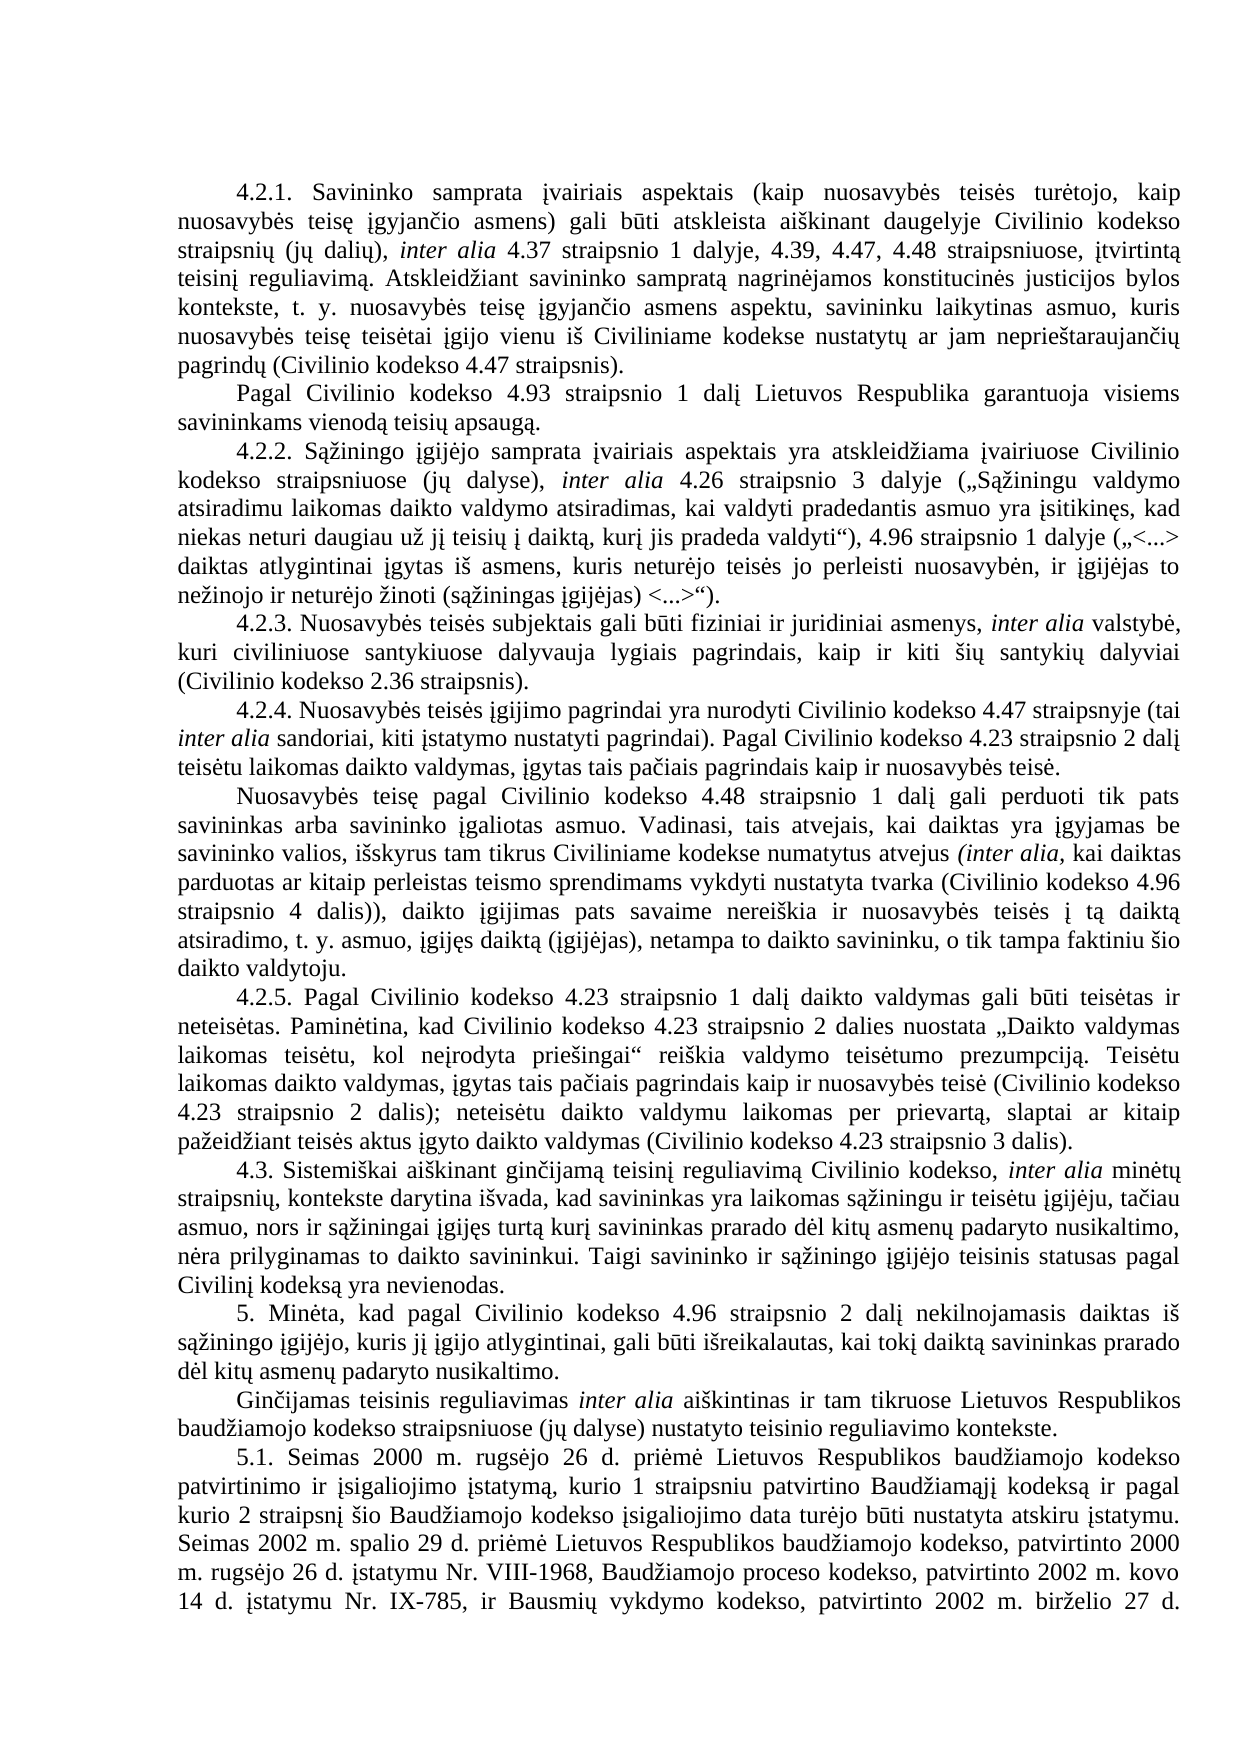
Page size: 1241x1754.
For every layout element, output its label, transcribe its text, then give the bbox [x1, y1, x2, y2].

text 5. Minėta, kad pagal Civilinio kodekso 4.96 straipsnio 2 dalį nekilnojamasis daiktas iš sąžiningo įgijėjo, kuris jį įgijo atlygintinai, gali būti išreikalautas, kai tokį daiktą savininkas prarado dėl kitų asmenų padaryto nusikaltimo. [177, 1298, 1181, 1385]
text 5.1. Seimas 2000 m. rugsėjo 26 d. priėmė Lietuvos Respublikos baudžiamojo kodekso patvirtinimo ir įsigaliojimo įstatymą, kurio 1 straipsniu patvirtino Baudžiamąjį kodeksą ir pagal kurio 2 straipsnį šio Baudžiamojo kodekso įsigaliojimo data turėjo būti nustatyta atskiru įstatymu. Seimas 2002 m. spalio 29 d. priėmė Lietuvos Respublikos baudžiamojo kodekso, patvirtinto 2000 m. rugsėjo 26 d. įstatymu Nr. VIII-1968, Baudžiamojo proceso kodekso, patvirtinto 2002 m. kovo 14 d. įstatymu Nr. IX-785, ir Bausmių vykdymo kodekso, patvirtinto 2002 m. birželio 27 d. [177, 1442, 1181, 1615]
text Pagal Civilinio kodekso 4.93 straipsnio 1 dalį Lietuvos Respublika garantuoja visiems savininkams vienodą teisių apsaugą. [177, 378, 1181, 436]
text 4.3. Sistemiškai aiškinant ginčijamą teisinį reguliavimą Civilinio kodekso, inter alia minėtų straipsnių, kontekste darytina išvada, kad savininkas yra laikomas sąžiningu ir teisėtu įgijėju, tačiau asmuo, nors ir sąžiningai įgijęs turtą kurį savininkas prarado dėl kitų asmenų padaryto nusikaltimo, nėra prilyginamas to daikto savininkui. Taigi savininko ir sąžiningo įgijėjo teisinis statusas pagal Civilinį kodeksą yra nevienodas. [177, 1155, 1181, 1298]
text 4.2.3. Nuosavybės teisės subjektais gali būti fiziniai ir juridiniai asmenys, inter alia valstybė, kuri civiliniuose santykiuose dalyvauja lygiais pagrindais, kaip ir kiti šių santykių dalyviai (Civilinio kodekso 2.36 straipsnis). [177, 608, 1181, 695]
text Ginčijamas teisinis reguliavimas inter alia aiškintinas ir tam tikruose Lietuvos Respublikos baudžiamojo kodekso straipsniuose (jų dalyse) nustatyto teisinio reguliavimo kontekste. [177, 1385, 1181, 1442]
text 4.2.5. Pagal Civilinio kodekso 4.23 straipsnio 1 dalį daikto valdymas gali būti teisėtas ir neteisėtas. Paminėtina, kad Civilinio kodekso 4.23 straipsnio 2 dalies nuostata „Daikto valdymas laikomas teisėtu, kol neįrodyta priešingai“ reiškia valdymo teisėtumo prezumpciją. Teisėtu laikomas daikto valdymas, įgytas tais pačiais pagrindais kaip ir nuosavybės teisė (Civilinio kodekso 4.23 straipsnio 2 dalis); neteisėtu daikto valdymu laikomas per prievartą, slaptai ar kitaip pažeidžiant teisės aktus įgyto daikto valdymas (Civilinio kodekso 4.23 straipsnio 3 dalis). [177, 982, 1181, 1155]
text Nuosavybės teisę pagal Civilinio kodekso 4.48 straipsnio 1 dalį gali perduoti tik pats savininkas arba savininko įgaliotas asmuo. Vadinasi, tais atvejais, kai daiktas yra įgyjamas be savininko valios, išskyrus tam tikrus Civiliniame kodekse numatytus atvejus (inter alia, kai daiktas parduotas ar kitaip perleistas teismo sprendimams vykdyti nustatyta tvarka (Civilinio kodekso 4.96 straipsnio 4 dalis)), daikto įgijimas pats savaime nereiškia ir nuosavybės teisės į tą daiktą atsiradimo, t. y. asmuo, įgijęs daiktą (įgijėjas), netampa to daikto savininku, o tik tampa faktiniu šio daikto valdytoju. [177, 781, 1181, 982]
text 4.2.1. Savininko samprata įvairiais aspektais (kaip nuosavybės teisės turėtojo, kaip nuosavybės teisę įgyjančio asmens) gali būti atskleista aiškinant daugelyje Civilinio kodekso straipsnių (jų dalių), inter alia 4.37 straipsnio 1 dalyje, 4.39, 4.47, 4.48 straipsniuose, įtvirtintą teisinį reguliavimą. Atskleidžiant savininko sampratą nagrinėjamos konstitucinės justicijos bylos kontekste, t. y. nuosavybės teisę įgyjančio asmens aspektu, savininku laikytinas asmuo, kuris nuosavybės teisę teisėtai įgijo vienu iš Civiliniame kodekse nustatytų ar jam neprieštaraujančių pagrindų (Civilinio kodekso 4.47 straipsnis). [177, 177, 1181, 378]
text 4.2.4. Nuosavybės teisės įgijimo pagrindai yra nurodyti Civilinio kodekso 4.47 straipsnyje (tai inter alia sandoriai, kiti įstatymo nustatyti pagrindai). Pagal Civilinio kodekso 4.23 straipsnio 2 dalį teisėtu laikomas daikto valdymas, įgytas tais pačiais pagrindais kaip ir nuosavybės teisė. [177, 695, 1181, 781]
text 4.2.2. Sąžiningo įgijėjo samprata įvairiais aspektais yra atskleidžiama įvairiuose Civilinio kodekso straipsniuose (jų dalyse), inter alia 4.26 straipsnio 3 dalyje („Sąžiningu valdymo atsiradimu laikomas daikto valdymo atsiradimas, kai valdyti pradedantis asmuo yra įsitikinęs, kad niekas neturi daugiau už jį teisių į daiktą, kurį jis pradeda valdyti“), 4.96 straipsnio 1 dalyje („<...> daiktas atlygintinai įgytas iš asmens, kuris neturėjo teisės jo perleisti nuosavybėn, ir įgijėjas to nežinojo ir neturėjo žinoti (sąžiningas įgijėjas) <...>“). [177, 436, 1181, 608]
